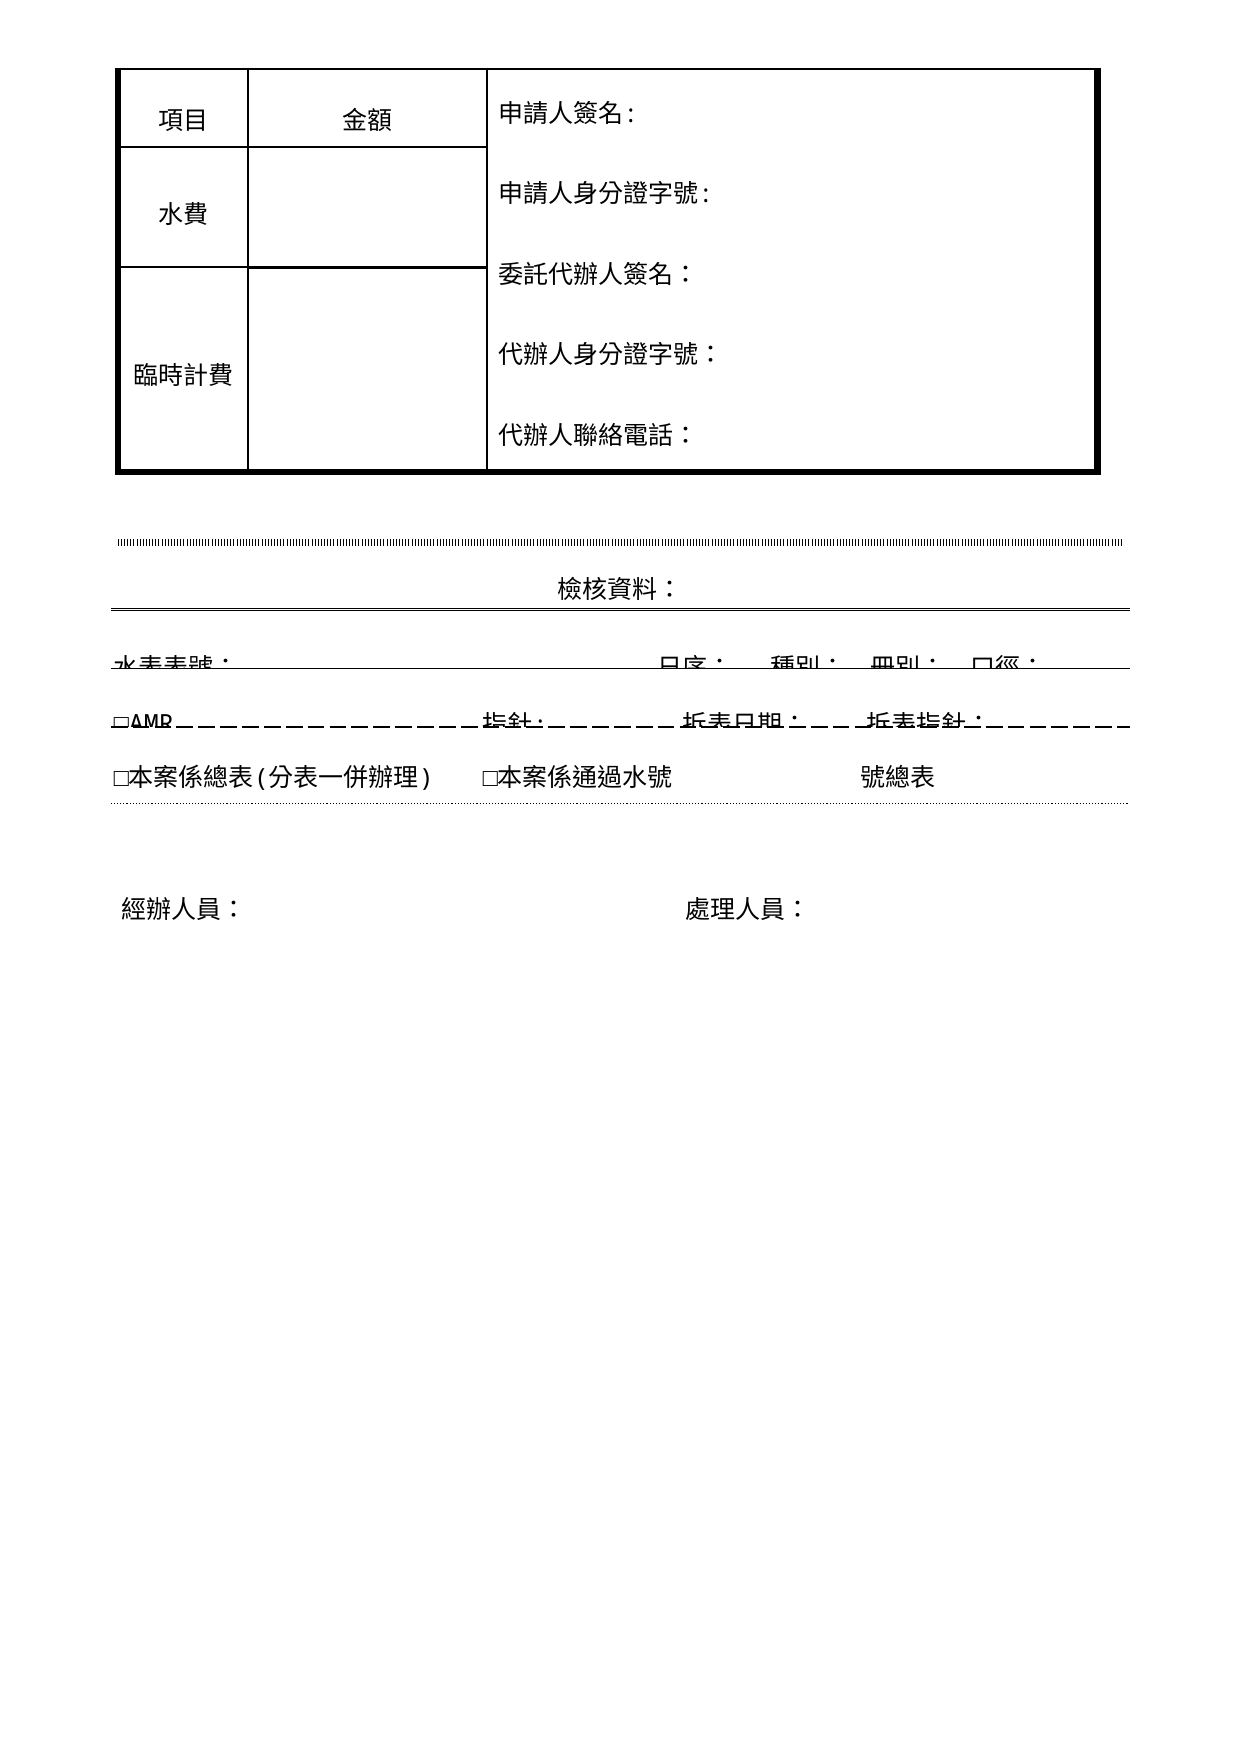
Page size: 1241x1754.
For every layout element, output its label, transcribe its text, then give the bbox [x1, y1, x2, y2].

table_cell □AMR [111, 669, 277, 726]
table_header 日序： 種別： 冊別： 口徑： [480, 611, 1129, 667]
table_header 水表表號： [111, 611, 480, 667]
table_cell 臨時計費 [121, 268, 247, 469]
table_cell 拆表指針： [864, 669, 1129, 726]
text 檢核資料： [118, 546, 1122, 608]
table_cell 申請人簽名: 申請人身分證字號: 委託代辦人簽名： 代辦人身分證字號： 代辦人聯絡電話： [488, 70, 1094, 469]
table_header [326, 866, 683, 928]
table_cell 水費 [121, 148, 247, 266]
table_cell [249, 148, 486, 266]
table_header [870, 866, 1095, 928]
table_cell □本案係通過水號 號總表 [480, 726, 1129, 802]
table_header 處理人員： [683, 866, 870, 928]
table_cell [1101, 68, 1111, 146]
table_cell 指針: 拆表日期： [480, 669, 864, 726]
table_header 經辦人員： [118, 866, 326, 928]
table_cell 項目 [121, 70, 247, 146]
table_cell [1101, 146, 1111, 266]
table_cell 金額 [249, 70, 486, 146]
table_cell □本案係總表(分表一併辦理) [111, 726, 480, 802]
table_cell [277, 669, 480, 726]
table_cell [1101, 266, 1111, 469]
table_cell [249, 269, 486, 469]
